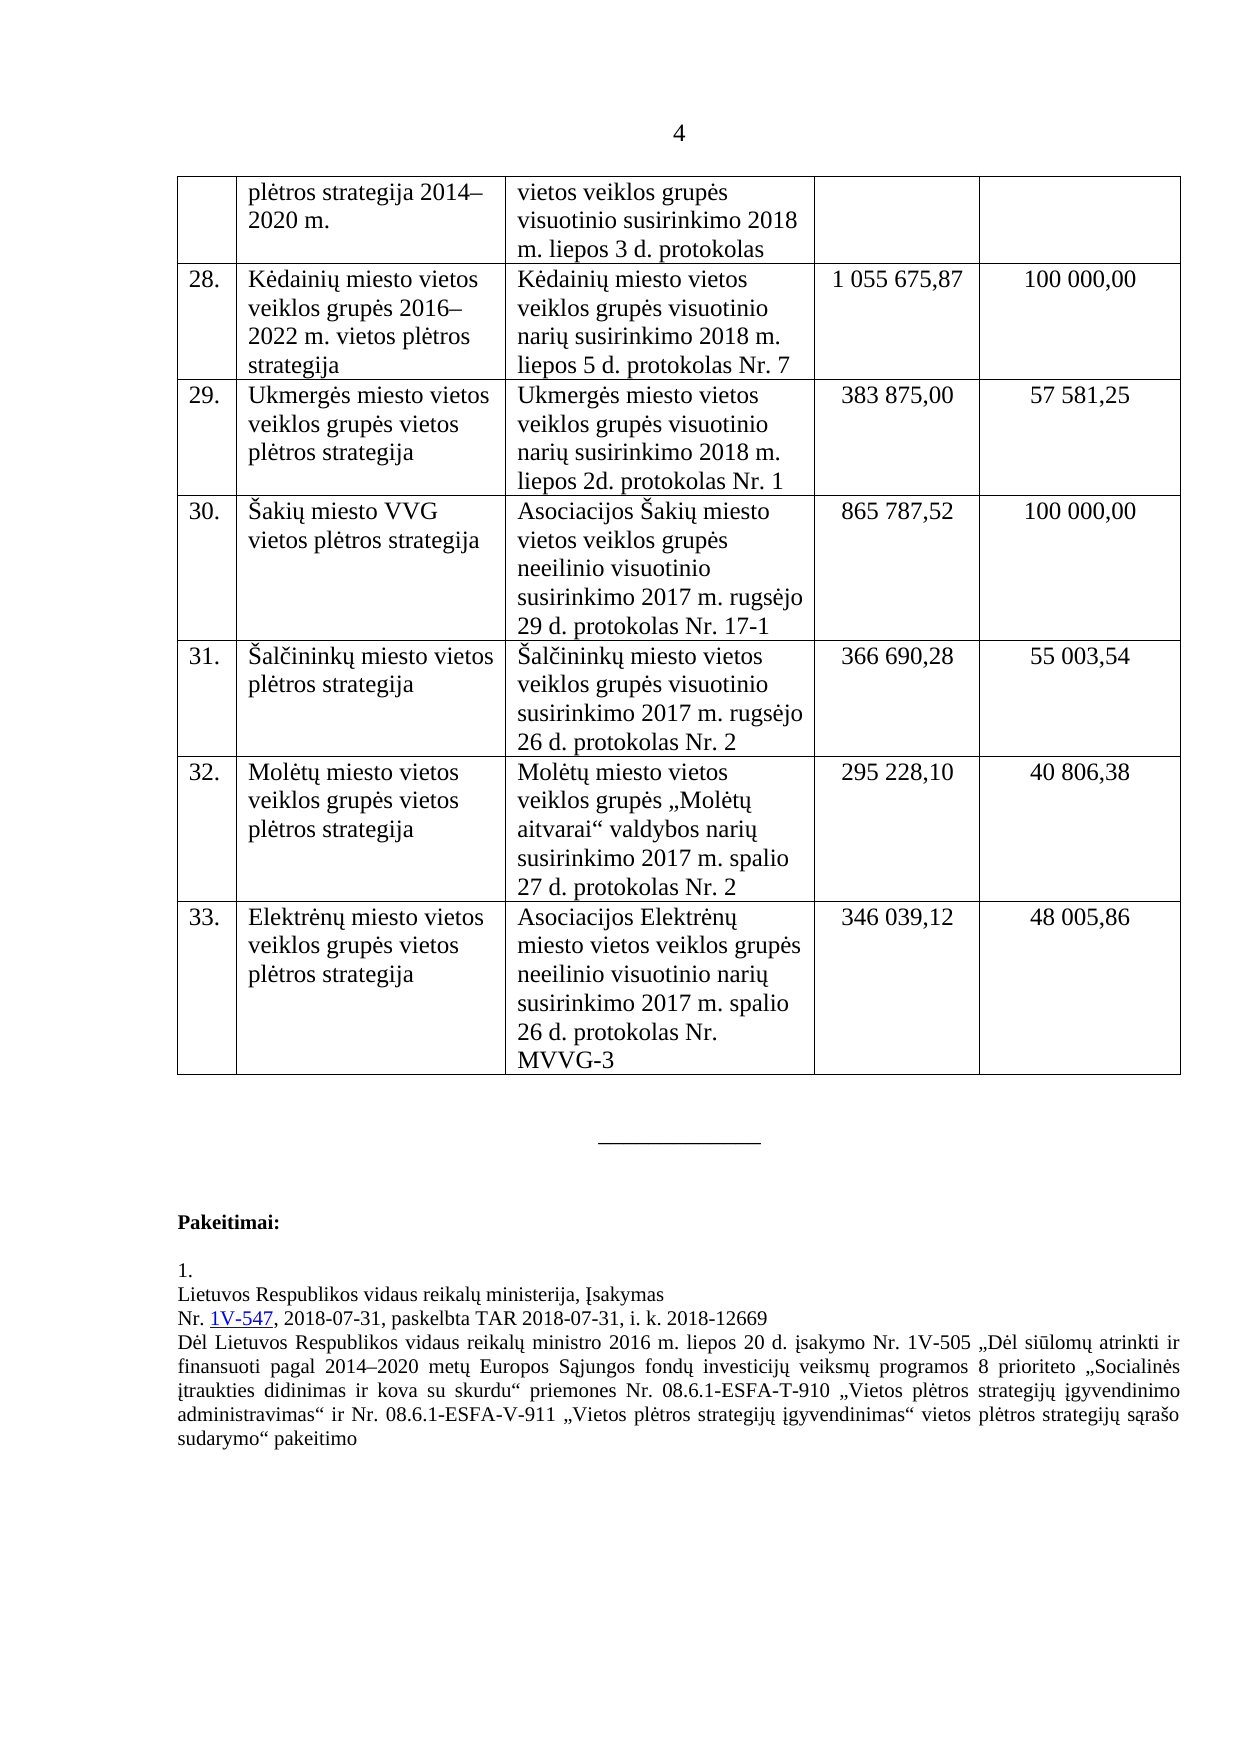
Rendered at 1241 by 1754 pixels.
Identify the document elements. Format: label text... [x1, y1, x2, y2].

table_cell [178, 177, 236, 263]
table_cell 865 787,52 [815, 496, 979, 640]
table_cell Molėtų miesto vietos veiklos grupės vietos plėtros strategija [237, 757, 505, 901]
table_cell Molėtų miesto vietos veiklos grupės „Molėtų aitvarai“ valdybos narių susirinkimo 2017 m. spalio 27 d. protokolas Nr. 2 [506, 757, 814, 901]
table_cell Šalčininkų miesto vietos plėtros strategija [237, 641, 505, 756]
table_cell 32. [178, 757, 236, 901]
table_cell 31. [178, 641, 236, 756]
text Nr. 1V-547, 2018-07-31, paskelbta TAR 2018-07-31, i. k. 2018-12669 [177, 1306, 1181, 1330]
table_cell 1 055 675,87 [815, 264, 979, 379]
table_cell Šakių miesto VVG vietos plėtros strategija [237, 496, 505, 640]
table_cell [815, 177, 979, 263]
table_cell Šalčininkų miesto vietos veiklos grupės visuotinio susirinkimo 2017 m. rugsėjo 26 d. protokolas Nr. 2 [506, 641, 814, 756]
table_cell 346 039,12 [815, 902, 979, 1074]
table_cell 29. [178, 380, 236, 495]
text 1. [177, 1258, 1181, 1282]
table_cell 40 806,38 [980, 757, 1180, 901]
table_cell Kėdainių miesto vietos veiklos grupės visuotinio narių susirinkimo 2018 m. liepos 5 d. protokolas Nr. 7 [506, 264, 814, 379]
text _____________ [177, 1118, 1181, 1147]
table_cell 57 581,25 [980, 380, 1180, 495]
text Dėl Lietuvos Respublikos vidaus reikalų ministro 2016 m. liepos 20 d. įsakymo Nr. 1V-505 „Dėl siūlomų atrinkti ir finansuoti pagal 2014–2020 metų Europos Sąjungos fondų investicijų veiksmų programos 8 prioriteto „Socialinės įtraukties didinimas ir kova su skurdu“ priemones Nr. 08.6.1-ESFA-T-910 „Vietos plėtros strategijų įgyvendinimo administravimas“ ir Nr. 08.6.1-ESFA-V-911 „Vietos plėtros strategijų įgyvendinimas“ vietos plėtros strategijų sąrašo sudarymo“ pakeitimo [177, 1330, 1181, 1450]
table_cell Kėdainių miesto vietos veiklos grupės 2016– 2022 m. vietos plėtros strategija [237, 264, 505, 379]
table_cell 30. [178, 496, 236, 640]
table_cell 48 005,86 [980, 902, 1180, 1074]
table_cell 100 000,00 [980, 496, 1180, 640]
table_cell plėtros strategija 2014–2020 m. [237, 177, 505, 263]
table_cell Elektrėnų miesto vietos veiklos grupės vietos plėtros strategija [237, 902, 505, 1074]
table_cell [980, 177, 1180, 263]
table_cell 100 000,00 [980, 264, 1180, 379]
text Lietuvos Respublikos vidaus reikalų ministerija, Įsakymas [177, 1282, 1181, 1306]
table_cell Ukmergės miesto vietos veiklos grupės visuotinio narių susirinkimo 2018 m. liepos 2d. protokolas Nr. 1 [506, 380, 814, 495]
table_cell Asociacijos Šakių miesto vietos veiklos grupės neeilinio visuotinio susirinkimo 2017 m. rugsėjo 29 d. protokolas Nr. 17-1 [506, 496, 814, 640]
text Pakeitimai: [177, 1209, 1181, 1234]
table_cell vietos veiklos grupės visuotinio susirinkimo 2018 m. liepos 3 d. protokolas [506, 177, 814, 263]
table_cell Ukmergės miesto vietos veiklos grupės vietos plėtros strategija [237, 380, 505, 495]
table_cell 383 875,00 [815, 380, 979, 495]
table_cell 28. [178, 264, 236, 379]
table_cell Asociacijos Elektrėnų miesto vietos veiklos grupės neeilinio visuotinio narių susirinkimo 2017 m. spalio 26 d. protokolas Nr. MVVG-3 [506, 902, 814, 1074]
table_cell 55 003,54 [980, 641, 1180, 756]
table_cell 366 690,28 [815, 641, 979, 756]
table_cell 295 228,10 [815, 757, 979, 901]
table_cell 33. [178, 902, 236, 1074]
